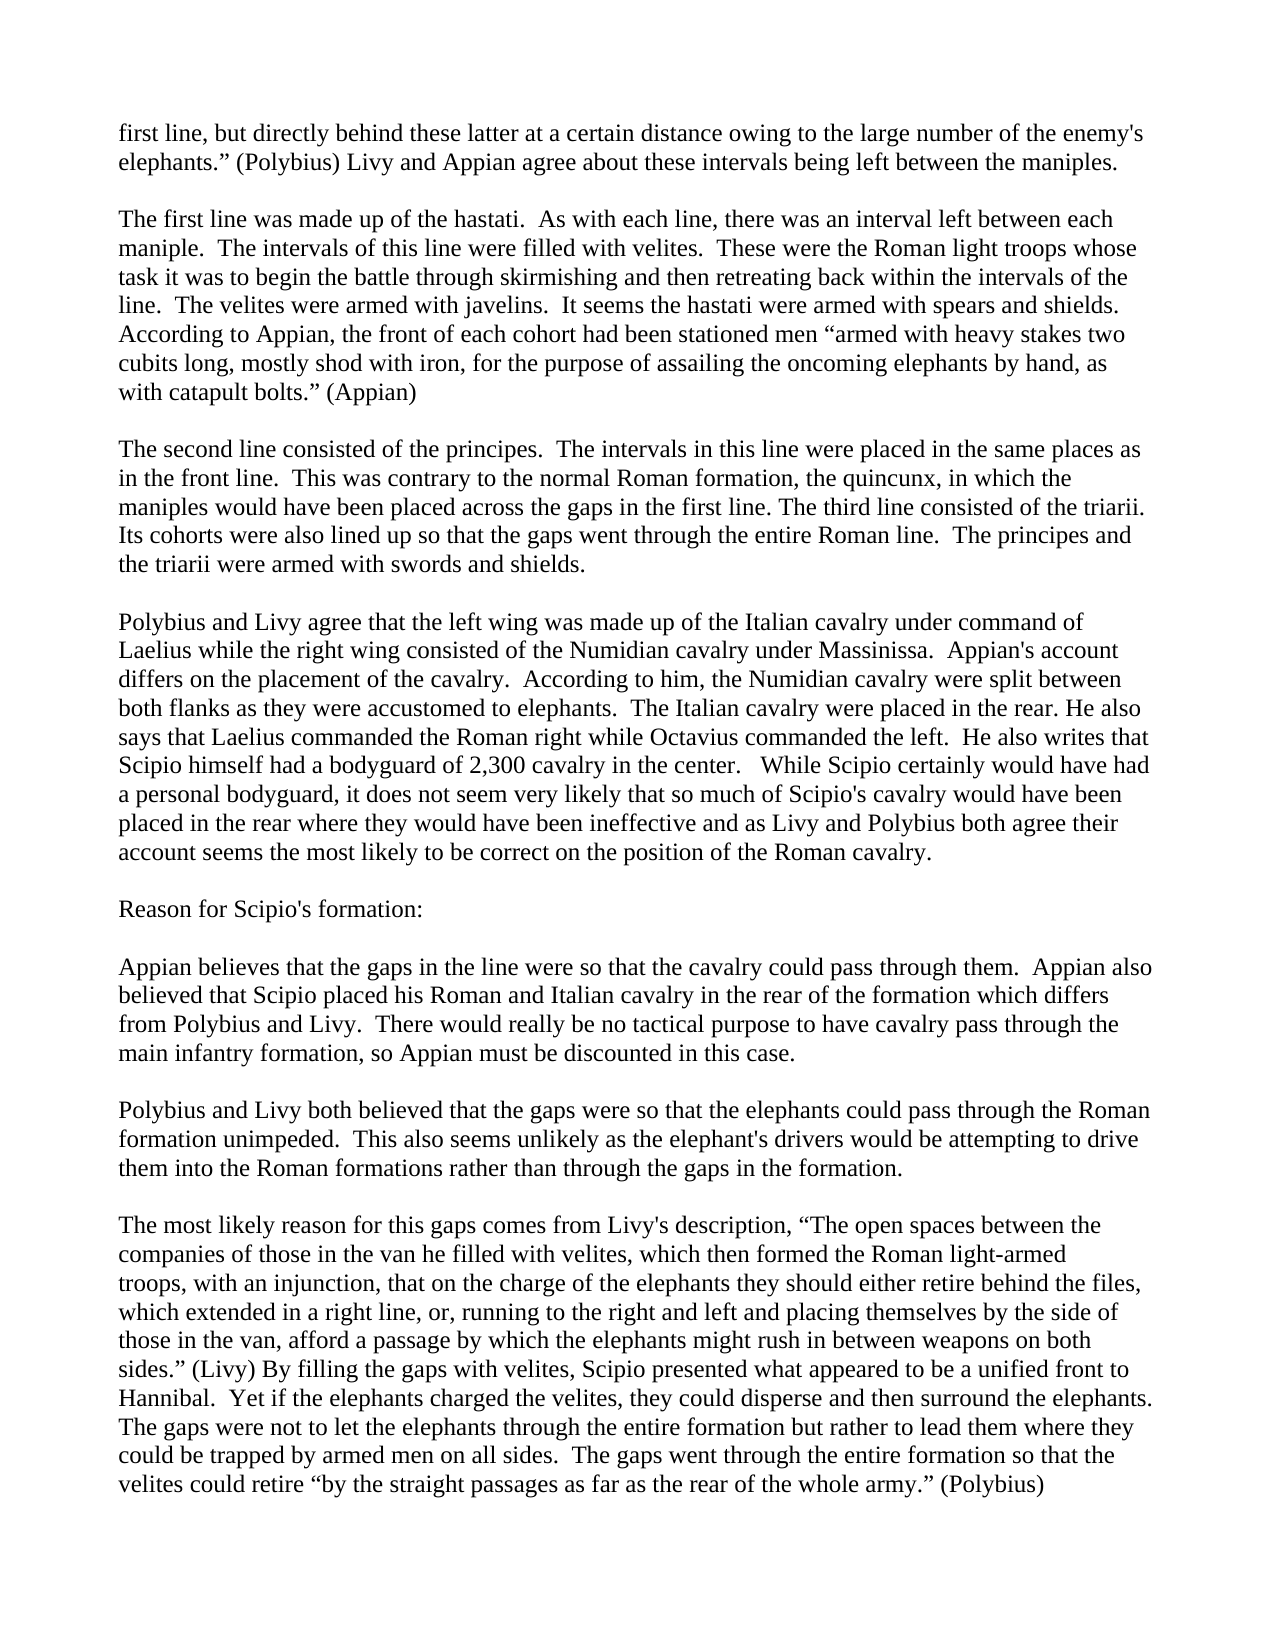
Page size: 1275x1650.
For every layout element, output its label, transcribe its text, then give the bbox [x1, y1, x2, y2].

text The most likely reason for this gaps comes from Livy's description, “The open spaces between the companies of those in the van he filled with velites, which then formed the Roman light-armed [118, 1211, 1157, 1268]
text The second line consisted of the principes. The intervals in this line were placed in the same places as in the front line. This was contrary to the normal Roman formation, the quincunx, in which the maniples would have been placed across the gaps in the first line. The third line consisted of the triarii. Its cohorts were also lined up so that the gaps went through the entire Roman line. The principes and the triarii were armed with swords and shields. [118, 434, 1157, 578]
text troops, with an injunction, that on the charge of the elephants they should either retire behind the files, which extended in a right line, or, running to the right and left and placing themselves by the side of those in the van, afford a passage by which the elephants might rush in between weapons on both sides.” (Livy) By filling the gaps with velites, Scipio presented what appeared to be a unified front to Hannibal. Yet if the elephants charged the velites, they could disperse and then surround the elephants. The gaps were not to let the elephants through the entire formation but rather to lead them where they could be trapped by armed men on all sides. The gaps went through the entire formation so that the velites could retire “by the straight passages as far as the rear of the whole army.” (Polybius) [118, 1268, 1157, 1498]
text first line, but directly behind these latter at a certain distance owing to the large number of the enemy's elephants.” (Polybius) Livy and Appian agree about these intervals being left between the maniples. [118, 118, 1157, 176]
text Polybius and Livy agree that the left wing was made up of the Italian cavalry under command of Laelius while the right wing consisted of the Numidian cavalry under Massinissa. Appian's account differs on the placement of the cavalry. According to him, the Numidian cavalry were split between both flanks as they were accustomed to elephants. The Italian cavalry were placed in the rear. He also says that Laelius commanded the Roman right while Octavius commanded the left. He also writes that Scipio himself had a bodyguard of 2,300 cavalry in the center. While Scipio certainly would have had a personal bodyguard, it does not seem very likely that so much of Scipio's cavalry would have been placed in the rear where they would have been ineffective and as Livy and Polybius both agree their account seems the most likely to be correct on the position of the Roman cavalry. [118, 607, 1157, 866]
text Reason for Scipio's formation: [118, 894, 1157, 923]
text The first line was made up of the hastati. As with each line, there was an interval left between each maniple. The intervals of this line were filled with velites. These were the Roman light troops whose task it was to begin the battle through skirmishing and then retreating back within the intervals of the line. The velites were armed with javelins. It seems the hastati were armed with spears and shields. According to Appian, the front of each cohort had been stationed men “armed with heavy stakes two cubits long, mostly shod with iron, for the purpose of assailing the oncoming elephants by hand, as with catapult bolts.” (Appian) [118, 204, 1157, 406]
text Appian believes that the gaps in the line were so that the cavalry could pass through them. Appian also believed that Scipio placed his Roman and Italian cavalry in the rear of the formation which differs from Polybius and Livy. There would really be no tactical purpose to have cavalry pass through the main infantry formation, so Appian must be discounted in this case. [118, 952, 1157, 1067]
text Polybius and Livy both believed that the gaps were so that the elephants could pass through the Roman formation unimpeded. This also seems unlikely as the elephant's drivers would be attempting to drive them into the Roman formations rather than through the gaps in the formation. [118, 1096, 1157, 1182]
